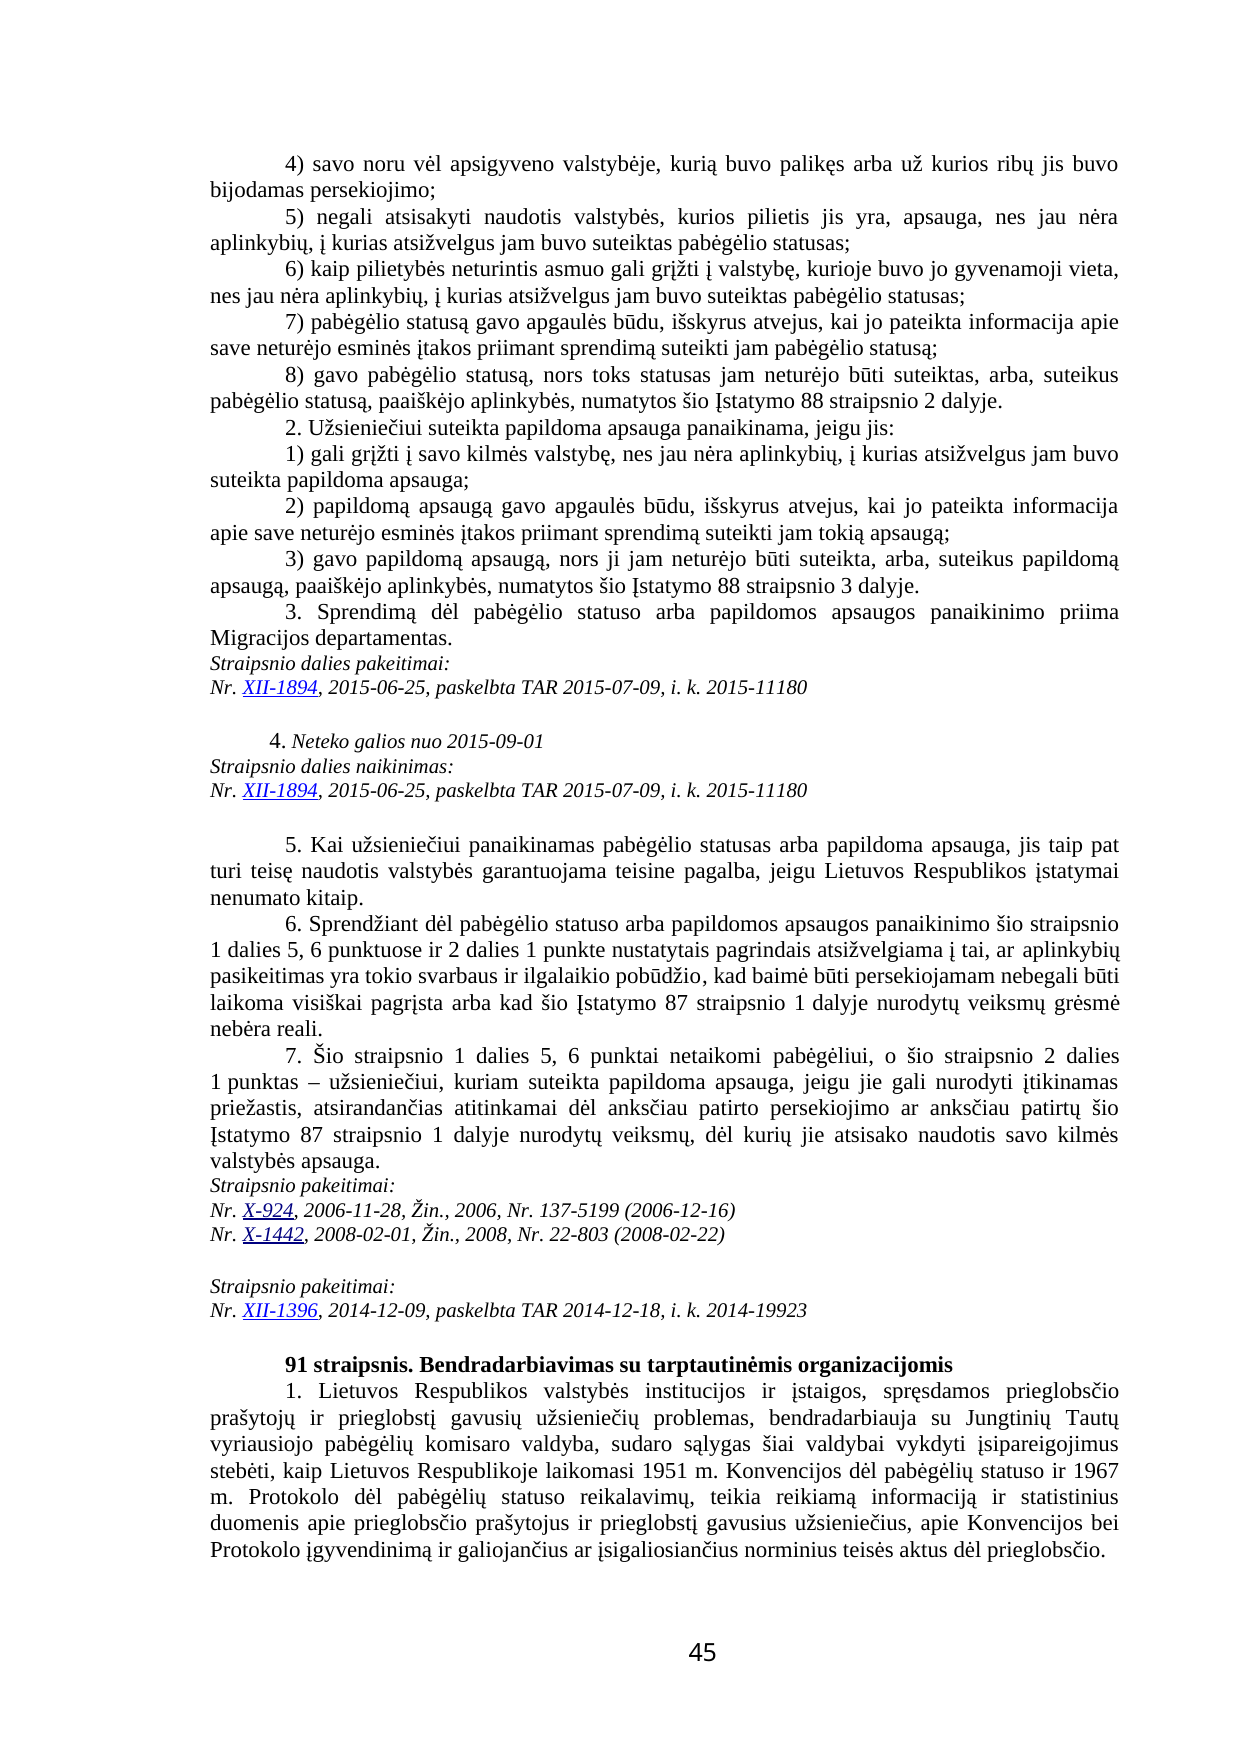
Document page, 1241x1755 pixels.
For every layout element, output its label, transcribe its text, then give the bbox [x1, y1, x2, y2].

text 91 straipsnis. Bendradarbiavimas su tarptautinėmis organizacijomis [210, 1351, 1120, 1378]
text 6) kaip pilietybės neturintis asmuo gali grįžti į valstybę, kurioje buvo jo gyvenamoji vieta, nes jau nėra aplinkybių, į kurias atsižvelgus jam buvo suteiktas pabėgėlio statusas; [210, 255, 1120, 308]
text 6. Sprendžiant dėl pabėgėlio statuso arba papildomos apsaugos panaikinimo šio straipsnio 1 dalies 5, 6 punktuose ir 2 dalies 1 punkte nustatytais pagrindais atsižvelgiama į tai, ar aplinkybių pasikeitimas yra tokio svarbaus ir ilgalaikio pobūdžio, kad baimė būti persekiojamam nebegali būti laikoma visiškai pagrįsta arba kad šio Įstatymo 87 straipsnio 1 dalyje nurodytų veiksmų grėsmė nebėra reali. [210, 910, 1120, 1042]
text 1. Lietuvos Respublikos valstybės institucijos ir įstaigos, spręsdamos prieglobsčio prašytojų ir prieglobstį gavusių užsieniečių problemas, bendradarbiauja su Jungtinių Tautų vyriausiojo pabėgėlių komisaro valdyba, sudaro sąlygas šiai valdybai vykdyti įsipareigojimus stebėti, kaip Lietuvos Respublikoje laikomasi 1951 m. Konvencijos dėl pabėgėlių statuso ir 1967 m. Protokolo dėl pabėgėlių statuso reikalavimų, teikia reikiamą informaciją ir statistinius duomenis apie prieglobsčio prašytojus ir prieglobstį gavusius užsieniečius, apie Konvencijos bei Protokolo įgyvendinimą ir galiojančius ar įsigaliosiančius norminius teisės aktus dėl prieglobsčio. [210, 1378, 1120, 1562]
text 1) gali grįžti į savo kilmės valstybę, nes jau nėra aplinkybių, į kurias atsižvelgus jam buvo suteikta papildoma apsauga; [210, 440, 1120, 493]
text 2. Užsieniečiui suteikta papildoma apsauga panaikinama, jeigu jis: [210, 413, 1120, 440]
text 2) papildomą apsaugą gavo apgaulės būdu, išskyrus atvejus, kai jo pateikta informacija apie save neturėjo esminės įtakos priimant sprendimą suteikti jam tokią apsaugą; [210, 493, 1120, 545]
text Straipsnio dalies pakeitimai: [210, 651, 1120, 675]
text 7) pabėgėlio statusą gavo apgaulės būdu, išskyrus atvejus, kai jo pateikta informacija apie save neturėjo esminės įtakos priimant sprendimą suteikti jam pabėgėlio statusą; [210, 308, 1120, 361]
text Straipsnio pakeitimai: [210, 1274, 1120, 1298]
text Nr. X-1442, 2008-02-01, Žin., 2008, Nr. 22-803 (2008-02-22) [210, 1222, 1120, 1246]
text 5) negali atsisakyti naudotis valstybės, kurios pilietis jis yra, apsauga, nes jau nėra aplinkybių, į kurias atsižvelgus jam buvo suteiktas pabėgėlio statusas; [210, 203, 1120, 255]
text 5. Kai užsieniečiui panaikinamas pabėgėlio statusas arba papildoma apsauga, jis taip pat turi teisę naudotis valstybės garantuojama teisine pagalba, jeigu Lietuvos Respublikos įstatymai nenumato kitaip. [210, 831, 1120, 910]
text Nr. X-924, 2006-11-28, Žin., 2006, Nr. 137-5199 (2006-12-16) [210, 1197, 1120, 1222]
text 7. Šio straipsnio 1 dalies 5, 6 punktai netaikomi pabėgėliui, o šio straipsnio 2 dalies 1 punktas – užsieniečiui, kuriam suteikta papildoma apsauga, jeigu jie gali nurodyti įtikinamas priežastis, atsirandančias atitinkamai dėl anksčiau patirto persekiojimo ar anksčiau patirtų šio Įstatymo 87 straipsnio 1 dalyje nurodytų veiksmų, dėl kurių jie atsisako naudotis savo kilmės valstybės apsauga. [210, 1042, 1120, 1173]
text 4) savo noru vėl apsigyveno valstybėje, kurią buvo palikęs arba už kurios ribų jis buvo bijodamas persekiojimo; [210, 150, 1120, 203]
text 3. Sprendimą dėl pabėgėlio statuso arba papildomos apsaugos panaikinimo priima Migracijos departamentas. [210, 598, 1120, 651]
text 4. Neteko galios nuo 2015-09-01 [210, 728, 1120, 754]
text Nr. XII-1894, 2015-06-25, paskelbta TAR 2015-07-09, i. k. 2015-11180 [210, 675, 1120, 699]
text Straipsnio pakeitimai: [210, 1173, 1120, 1197]
text Straipsnio dalies naikinimas: [210, 754, 1120, 778]
text 8) gavo pabėgėlio statusą, nors toks statusas jam neturėjo būti suteiktas, arba, suteikus pabėgėlio statusą, paaiškėjo aplinkybės, numatytos šio Įstatymo 88 straipsnio 2 dalyje. [210, 361, 1120, 413]
text Nr. XII-1396, 2014-12-09, paskelbta TAR 2014-12-18, i. k. 2014-19923 [210, 1298, 1120, 1322]
text 3) gavo papildomą apsaugą, nors ji jam neturėjo būti suteikta, arba, suteikus papildomą apsaugą, paaiškėjo aplinkybės, numatytos šio Įstatymo 88 straipsnio 3 dalyje. [210, 545, 1120, 598]
text Nr. XII-1894, 2015-06-25, paskelbta TAR 2015-07-09, i. k. 2015-11180 [210, 778, 1120, 802]
